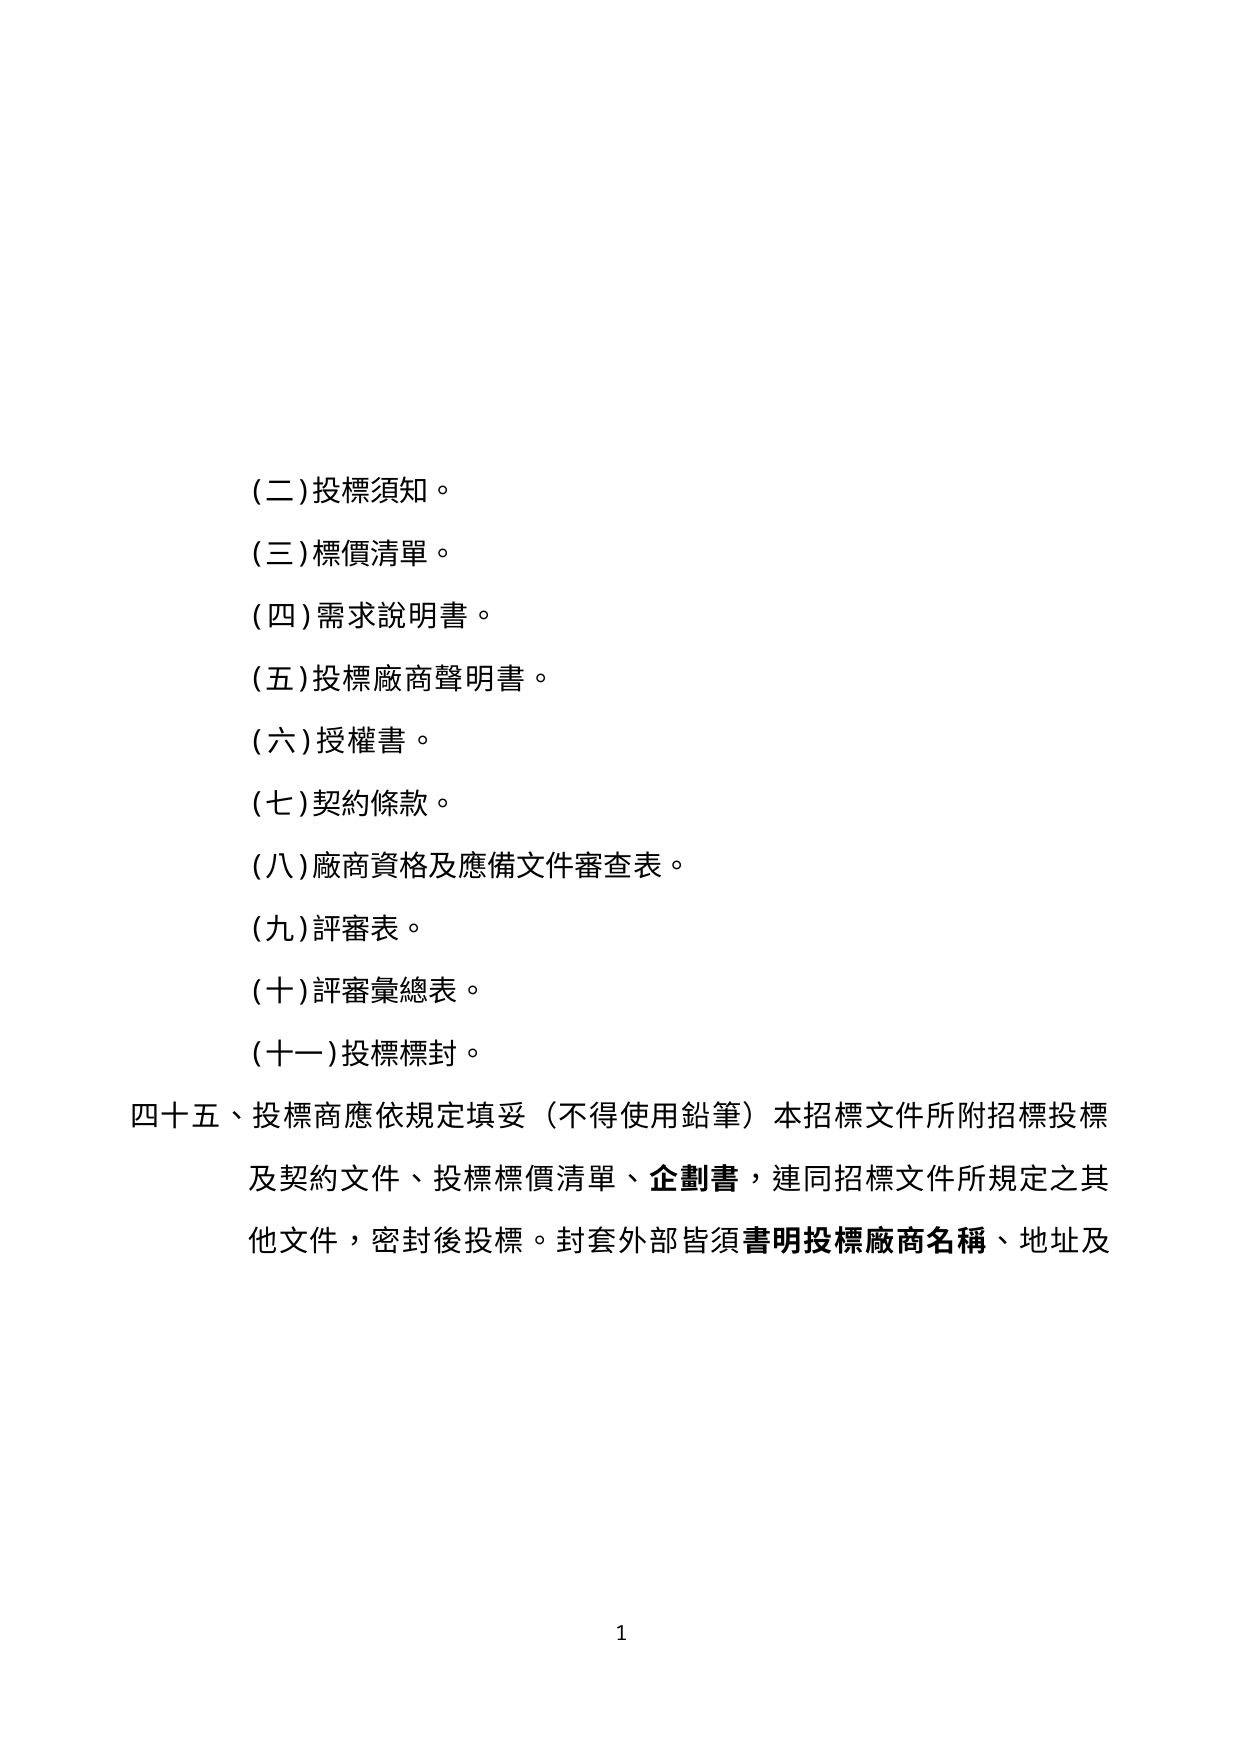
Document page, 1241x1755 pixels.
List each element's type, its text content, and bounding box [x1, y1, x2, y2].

text (七)契約條款。 [248, 760, 1110, 822]
text (九)評審表。 [248, 885, 1110, 947]
text (八)廠商資格及應備文件審查表。 [248, 822, 1110, 885]
text (五)投標廠商聲明書。 [248, 635, 1110, 697]
text 四十五、投標商應依規定填妥（不得使用鉛筆）本招標文件所附招標投標及契約文件、投標標價清單、企劃書，連同招標文件所規定之其他文件，密封後投標。封套外部皆須書明投標廠商名稱、地址及 [130, 1072, 1110, 1260]
text (四)需求說明書。 [248, 572, 1110, 635]
text (十)評審彙總表。 [248, 947, 1110, 1010]
text (三)標價清單。 [248, 510, 1110, 572]
text (二)投標須知。 [248, 447, 1110, 510]
text (十一)投標標封。 [248, 1010, 1110, 1072]
text (六)授權書。 [248, 697, 1110, 760]
